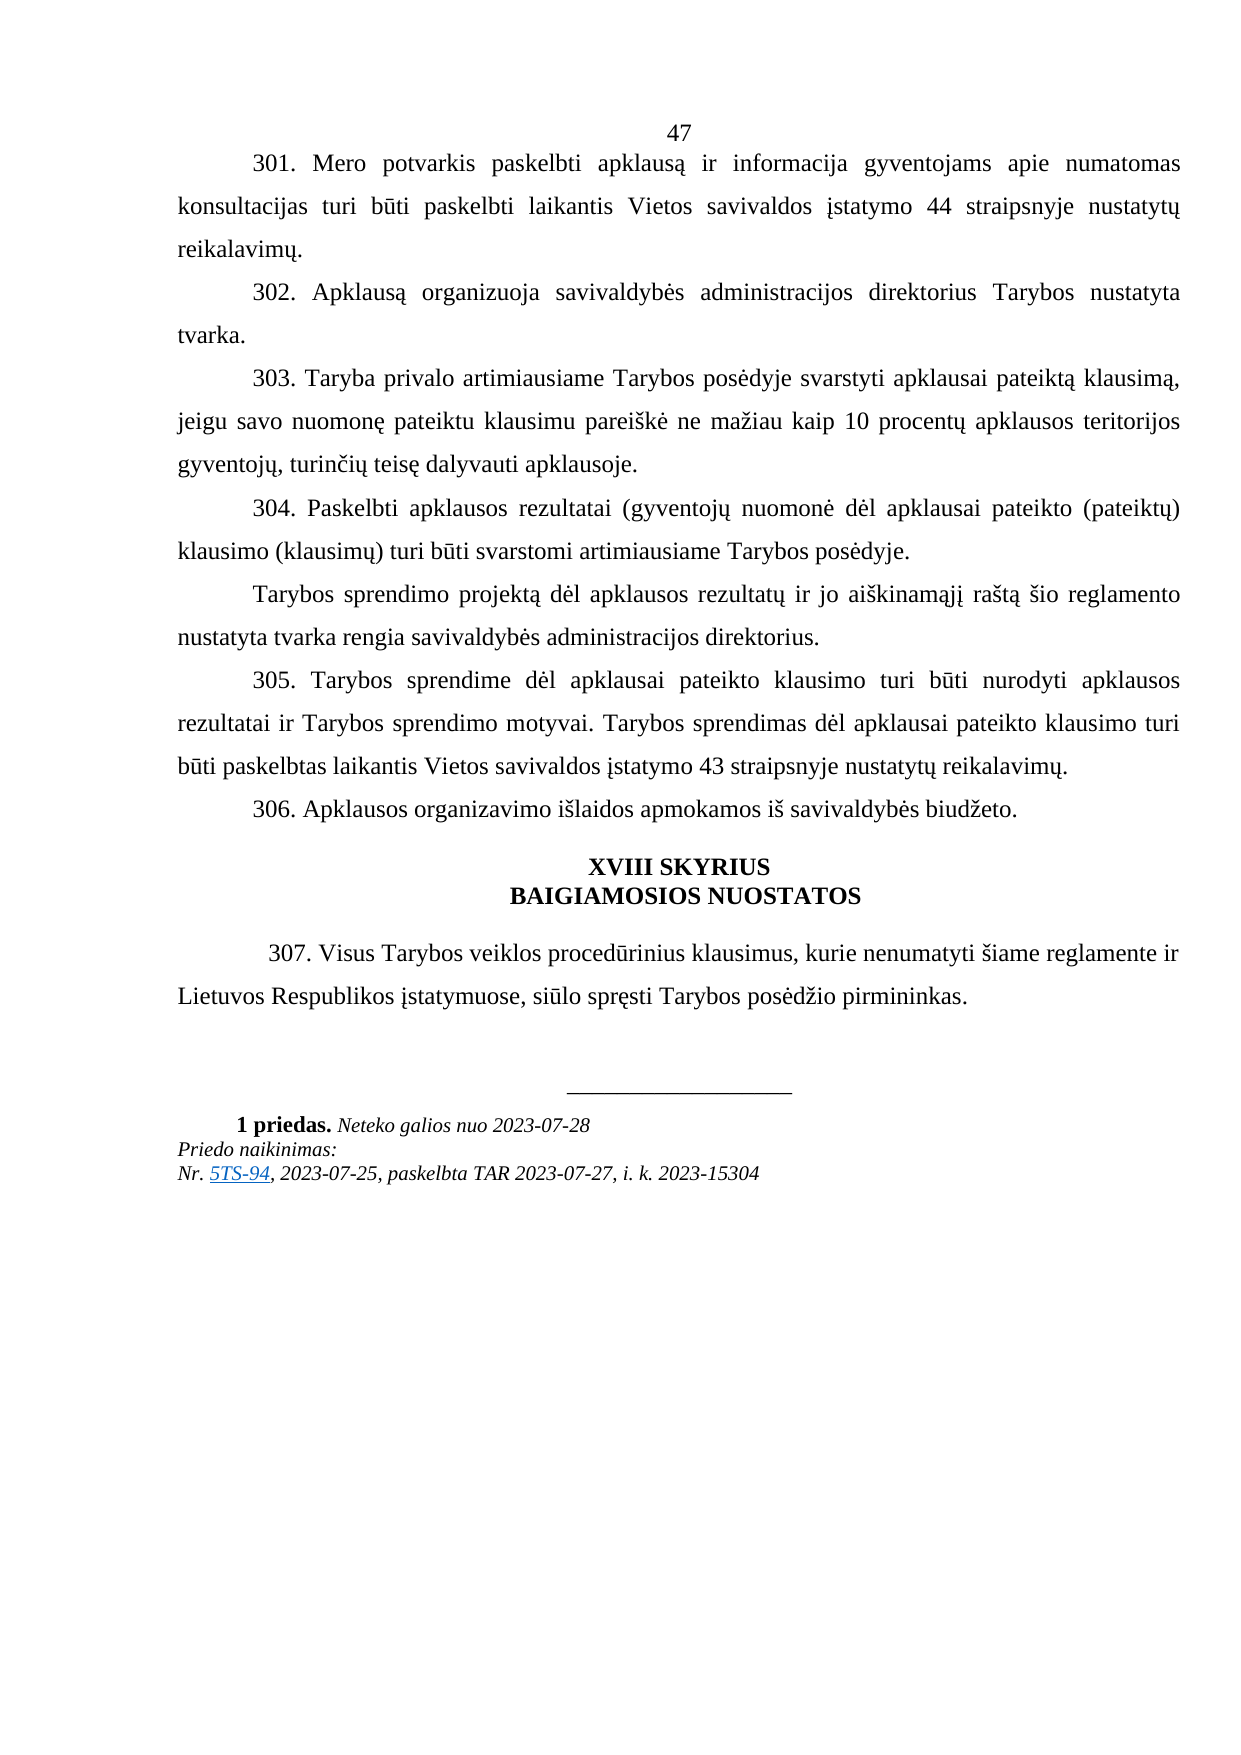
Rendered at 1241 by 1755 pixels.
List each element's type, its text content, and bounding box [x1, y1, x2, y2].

text 306. Apklausos organizavimo išlaidos apmokamos iš savivaldybės biudžeto. [177, 794, 1181, 823]
text Lietuvos Respublikos įstatymuose, siūlo spręsti Tarybos posėdžio pirmininkas. [177, 981, 1181, 1010]
text Tarybos sprendimo projektą dėl apklausos rezultatų ir jo aiškinamąjį raštą šio reglamento nustatyta tvarka rengia savivaldybės administracijos direktorius. [177, 579, 1181, 651]
text Priedo naikinimas: [177, 1137, 1181, 1161]
text BAIGIAMOSIOS NUOSTATOS [177, 881, 1181, 909]
text 305. Tarybos sprendime dėl apklausai pateikto klausimo turi būti nurodyti apklausos rezultatai ir Tarybos sprendimo motyvai. Tarybos sprendimas dėl apklausai pateikto klausimo turi būti paskelbtas laikantis Vietos savivaldos įstatymo 43 straipsnyje nustatytų reikalavimų. [177, 665, 1181, 780]
text 301. Mero potvarkis paskelbti apklausą ir informacija gyventojams apie numatomas konsultacijas turi būti paskelbti laikantis Vietos savivaldos įstatymo 44 straipsnyje nustatytų reikalavimų. [177, 148, 1181, 263]
text 307. Visus Tarybos veiklos procedūrinius klausimus, kurie nenumatyti šiame reglamente ir [177, 938, 1181, 967]
text 1 priedas. Neteko galios nuo 2023-07-28 [177, 1111, 1181, 1137]
text 303. Taryba privalo artimiausiame Tarybos posėdyje svarstyti apklausai pateiktą klausimą, jeigu savo nuomonę pateiktu klausimu pareiškė ne mažiau kaip 10 procentų apklausos teritorijos gyventojų, turinčių teisę dalyvauti apklausoje. [177, 363, 1181, 478]
text Nr. 5TS-94, 2023-07-25, paskelbta TAR 2023-07-27, i. k. 2023-15304 [177, 1161, 1181, 1185]
text XVIII SKYRIUS [177, 852, 1181, 881]
text 304. Paskelbti apklausos rezultatai (gyventojų nuomonė dėl apklausai pateikto (pateiktų) klausimo (klausimų) turi būti svarstomi artimiausiame Tarybos posėdyje. [177, 493, 1181, 564]
text 302. Apklausą organizuoja savivaldybės administracijos direktorius Tarybos nustatyta tvarka. [177, 277, 1181, 349]
text __________________ [177, 1068, 1181, 1096]
